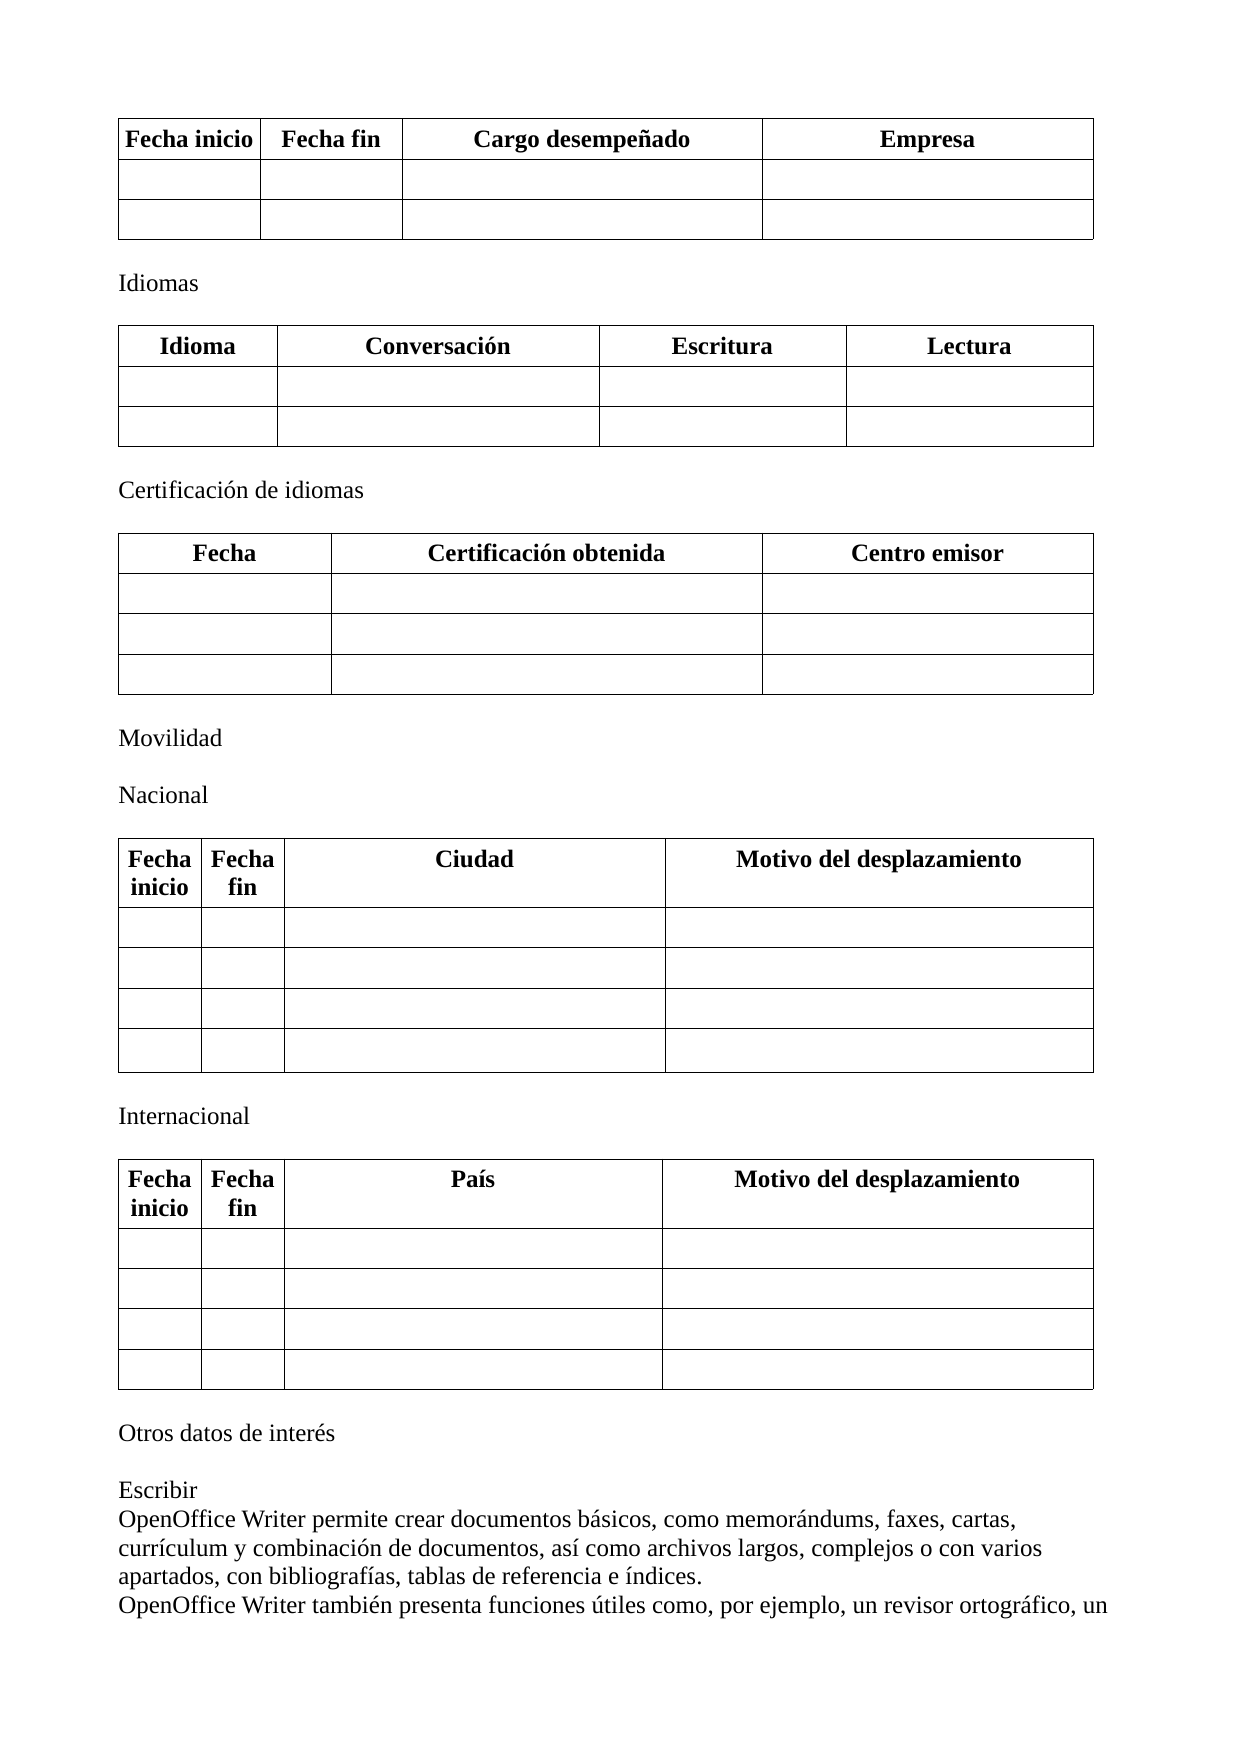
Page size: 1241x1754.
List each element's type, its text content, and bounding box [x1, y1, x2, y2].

table_header Fecha [119, 534, 331, 573]
table_cell [202, 989, 284, 1028]
table_cell [202, 1309, 284, 1348]
table_cell [285, 1029, 665, 1072]
text Movilidad [118, 723, 1122, 752]
text OpenOffice Writer también presenta funciones útiles como, por ejemplo, un revisor ortográfico, un [118, 1590, 1122, 1619]
table_cell [600, 367, 846, 406]
table_cell [202, 948, 284, 987]
table_cell [119, 1350, 201, 1389]
table_cell [261, 200, 402, 239]
table_header Escritura [600, 326, 846, 366]
table_header Fecha fin [261, 119, 402, 158]
table_header Conversación [278, 326, 599, 366]
table_cell [666, 989, 1093, 1028]
table_cell [663, 1229, 1093, 1268]
table_cell [119, 1309, 201, 1348]
table_cell [763, 574, 1093, 613]
table_header Cargo desempeñado [403, 119, 762, 158]
table_header Fecha fin [202, 1160, 284, 1228]
table_cell [285, 1229, 662, 1268]
table_cell [763, 614, 1093, 654]
table_cell [202, 908, 284, 947]
table_cell [119, 908, 201, 947]
table_cell [332, 614, 762, 654]
table_cell [663, 1350, 1093, 1389]
table_cell [278, 367, 599, 406]
table_cell [119, 1229, 201, 1268]
table_header Ciudad [285, 839, 665, 907]
table_cell [119, 407, 277, 446]
table_cell [202, 1269, 284, 1308]
table_cell [119, 1029, 201, 1072]
table_cell [332, 655, 762, 694]
text Otros datos de interés [118, 1418, 1122, 1446]
table_header País [285, 1160, 662, 1228]
table_cell [763, 160, 1093, 199]
table_cell [285, 1269, 662, 1308]
table_cell [847, 407, 1093, 446]
table_cell [403, 160, 762, 199]
table_cell [763, 200, 1093, 239]
table_cell [119, 614, 331, 654]
table_header Centro emisor [763, 534, 1093, 573]
table_cell [663, 1309, 1093, 1348]
table_header Motivo del desplazamiento [666, 839, 1093, 907]
table_cell [119, 655, 331, 694]
text Internacional [118, 1101, 1122, 1130]
table_cell [666, 908, 1093, 947]
table_header Motivo del desplazamiento [663, 1160, 1093, 1228]
table_cell [285, 1309, 662, 1348]
table_header Idioma [119, 326, 277, 366]
table_cell [202, 1350, 284, 1389]
table_header Fecha fin [202, 839, 284, 907]
table_header Fecha inicio [119, 1160, 201, 1228]
table_cell [119, 160, 260, 199]
text Idiomas [118, 268, 1122, 297]
table_cell [666, 1029, 1093, 1072]
table_header Empresa [763, 119, 1093, 158]
table_cell [119, 989, 201, 1028]
table_cell [202, 1029, 284, 1072]
table_header Lectura [847, 326, 1093, 366]
text Certificación de idiomas [118, 475, 1122, 504]
table_cell [763, 655, 1093, 694]
table_cell [285, 908, 665, 947]
table_cell [285, 1350, 662, 1389]
text OpenOffice Writer permite crear documentos básicos, como memorándums, faxes, cartas, currículum y combinación de documentos, así como archivos largos, complejos o con varios apartados, con bibliografías, tablas de referencia e índices. [118, 1504, 1122, 1590]
table_cell [332, 574, 762, 613]
table_cell [285, 989, 665, 1028]
table_cell [847, 367, 1093, 406]
table_header Certificación obtenida [332, 534, 762, 573]
table_cell [600, 407, 846, 446]
table_cell [119, 1269, 201, 1308]
text Nacional [118, 780, 1122, 809]
table_header Fecha inicio [119, 839, 201, 907]
table_cell [202, 1229, 284, 1268]
table_cell [261, 160, 402, 199]
text Escribir [118, 1475, 1122, 1504]
table_cell [666, 948, 1093, 987]
table_cell [663, 1269, 1093, 1308]
table_cell [119, 948, 201, 987]
table_cell [119, 200, 260, 239]
table_cell [278, 407, 599, 446]
table_cell [119, 367, 277, 406]
table_header Fecha inicio [119, 119, 260, 158]
table_cell [403, 200, 762, 239]
table_cell [285, 948, 665, 987]
table_cell [119, 574, 331, 613]
